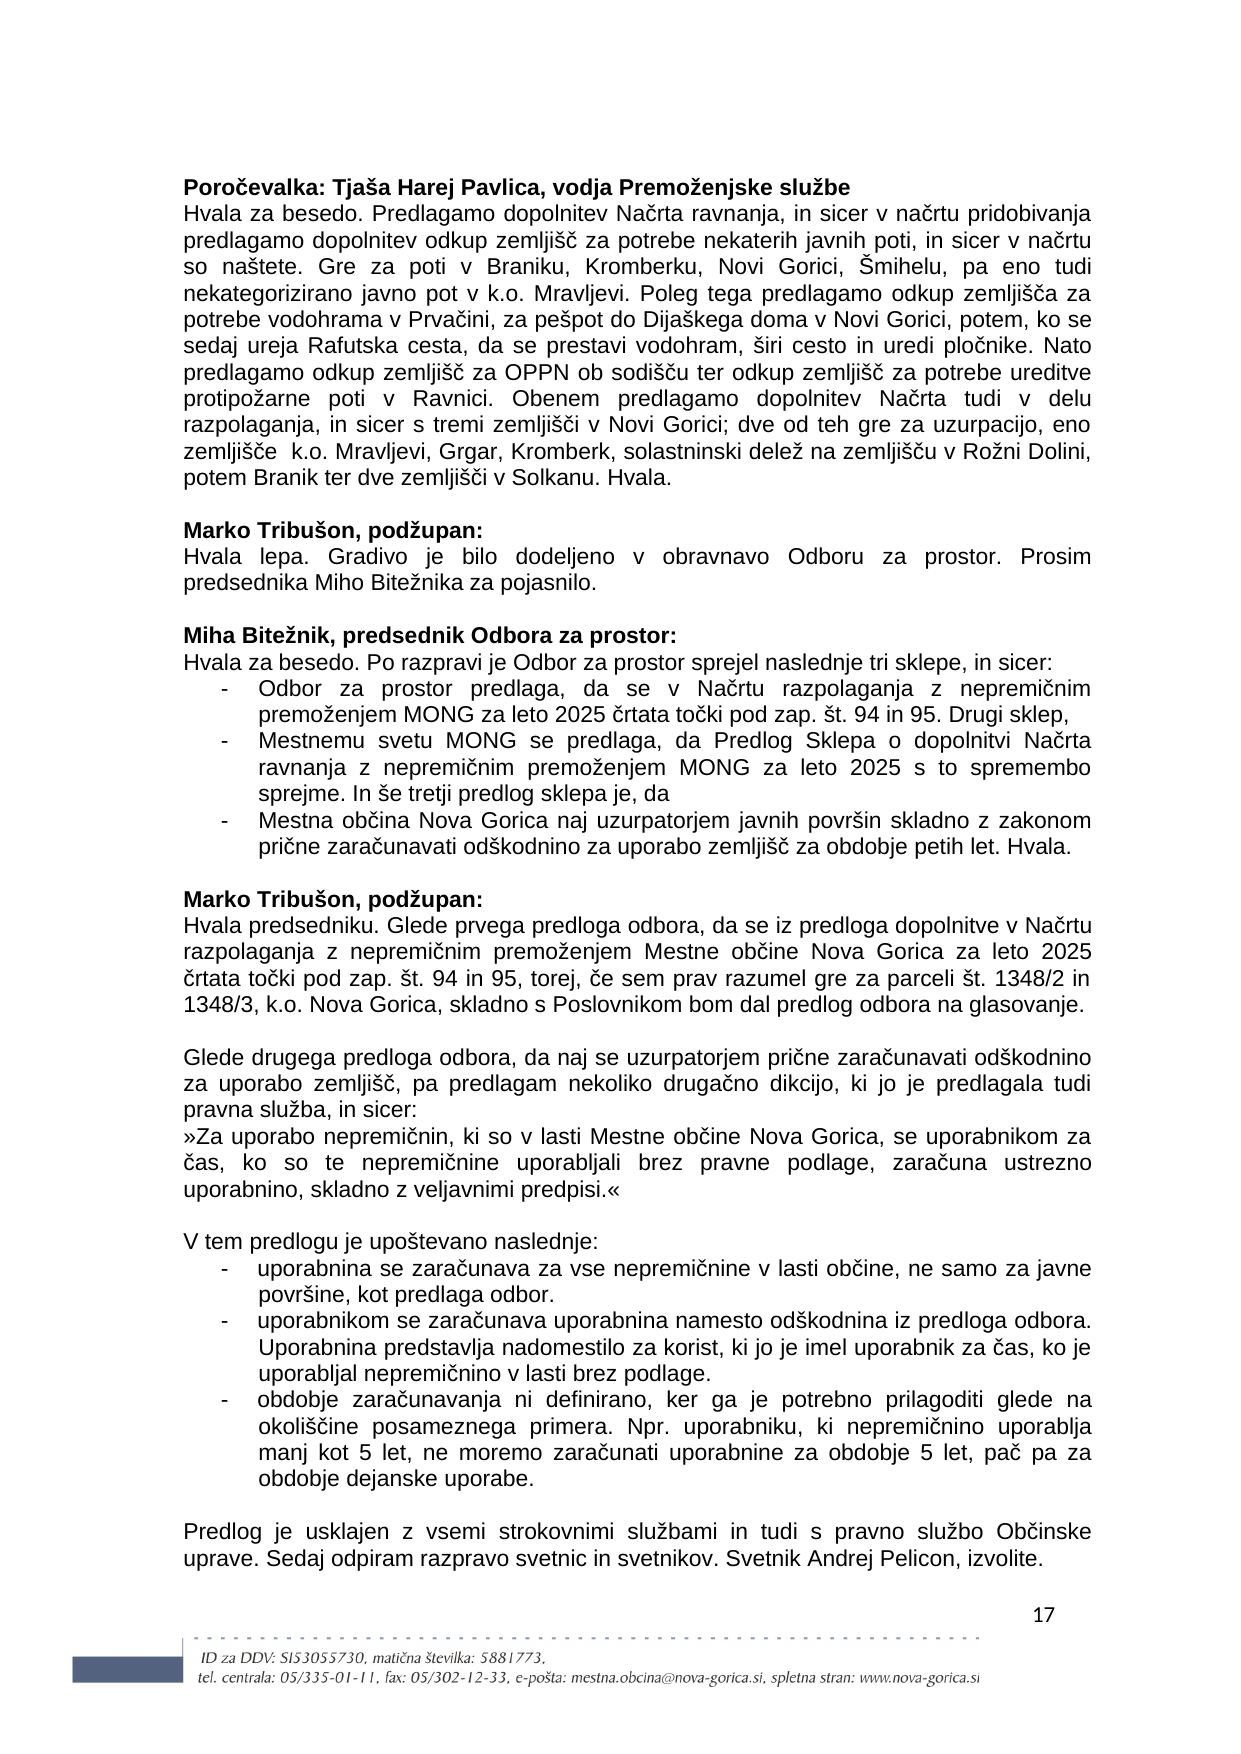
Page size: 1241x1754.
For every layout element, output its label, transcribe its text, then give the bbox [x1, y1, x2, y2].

list Mestnemu svetu MONG se predlaga, da Predlog Sklepa o dopolnitvi Načrta ravnanja z nepremičnim premoženjem MONG za leto 2025 s to spremembo sprejme. In še tretji predlog sklepa je, da [221, 727, 1092, 807]
text Hvala lepa. Gradivo je bilo dodeljeno v obravnavo Odboru za prostor. Prosim predsednika Miho Bitežnika za pojasnilo. [183, 543, 1092, 596]
text Glede drugega predloga odbora, da naj se uzurpatorjem prične zaračunavati odškodnino za uporabo zemljišč, pa predlagam nekoliko drugačno dikcijo, ki jo je predlagala tudi pravna služba, in sicer: [183, 1044, 1092, 1123]
text Poročevalka: Tjaša Harej Pavlica, vodja Premoženjske službe [183, 174, 1092, 200]
text V tem predlogu je upoštevano naslednje: [183, 1228, 1092, 1254]
list uporabnikom se zaračunava uporabnina namesto odškodnina iz predloga odbora. Uporabnina predstavlja nadomestilo za korist, ki jo je imel uporabnik za čas, ko je uporabljal nepremičnino v lasti brez podlage. [221, 1307, 1092, 1386]
list uporabnina se zaračunava za vse nepremičnine v lasti občine, ne samo za javne površine, kot predlaga odbor. [221, 1254, 1092, 1307]
list Mestna občina Nova Gorica naj uzurpatorjem javnih površin skladno z zakonom prične zaračunavati odškodnino za uporabo zemljišč za obdobje petih let. Hvala. [221, 807, 1092, 859]
text »Za uporabo nepremičnin, ki so v lasti Mestne občine Nova Gorica, se uporabnikom za čas, ko so te nepremičnine uporabljali brez pravne podlage, zaračuna ustrezno uporabnino, skladno z veljavnimi predpisi.« [183, 1123, 1092, 1202]
text Marko Tribušon, podžupan: [183, 517, 1092, 543]
list obdobje zaračunavanja ni definirano, ker ga je potrebno prilagoditi glede na okoliščine posameznega primera. Npr. uporabniku, ki nepremičnino uporablja manj kot 5 let, ne moremo zaračunati uporabnine za obdobje 5 let, pač pa za obdobje dejanske uporabe. [221, 1386, 1092, 1492]
text Hvala za besedo. Po razpravi je Odbor za prostor sprejel naslednje tri sklepe, in sicer: [183, 648, 1092, 675]
text Miha Bitežnik, predsednik Odbora za prostor: [183, 622, 1092, 648]
text Hvala za besedo. Predlagamo dopolnitev Načrta ravnanja, in sicer v načrtu pridobivanja predlagamo dopolnitev odkup zemljišč za potrebe nekaterih javnih poti, in sicer v načrtu so naštete. Gre za poti v Braniku, Kromberku, Novi Gorici, Šmihelu, pa eno tudi nekategorizirano javno pot v k.o. Mravljevi. Poleg tega predlagamo odkup zemljišča za potrebe vodohrama v Prvačini, za pešpot do Dijaškega doma v Novi Gorici, potem, ko se sedaj ureja Rafutska cesta, da se prestavi vodohram, širi cesto in uredi pločnike. Nato predlagamo odkup zemljišč za OPPN ob sodišču ter odkup zemljišč za potrebe ureditve protipožarne poti v Ravnici. Obenem predlagamo dopolnitev Načrta tudi v delu razpolaganja, in sicer s tremi zemljišči v Novi Gorici; dve od teh gre za uzurpacijo, eno zemljišče k.o. Mravljevi, Grgar, Kromberk, solastninski delež na zemljišču v Rožni Dolini, potem Branik ter dve zemljišči v Solkanu. Hvala. [183, 200, 1092, 490]
text Marko Tribušon, podžupan: [183, 886, 1092, 912]
text Predlog je usklajen z vsemi strokovnimi službami in tudi s pravno službo Občinske uprave. Sedaj odpiram razpravo svetnic in svetnikov. Svetnik Andrej Pelicon, izvolite. [183, 1518, 1092, 1571]
list Odbor za prostor predlaga, da se v Načrtu razpolaganja z nepremičnim premoženjem MONG za leto 2025 črtata točki pod zap. št. 94 in 95. Drugi sklep, [221, 675, 1092, 727]
text Hvala predsedniku. Glede prvega predloga odbora, da se iz predloga dopolnitve v Načrtu razpolaganja z nepremičnim premoženjem Mestne občine Nova Gorica za leto 2025 črtata točki pod zap. št. 94 in 95, torej, če sem prav razumel gre za parceli št. 1348/2 in 1348/3, k.o. Nova Gorica, skladno s Poslovnikom bom dal predlog odbora na glasovanje. [183, 912, 1092, 1017]
